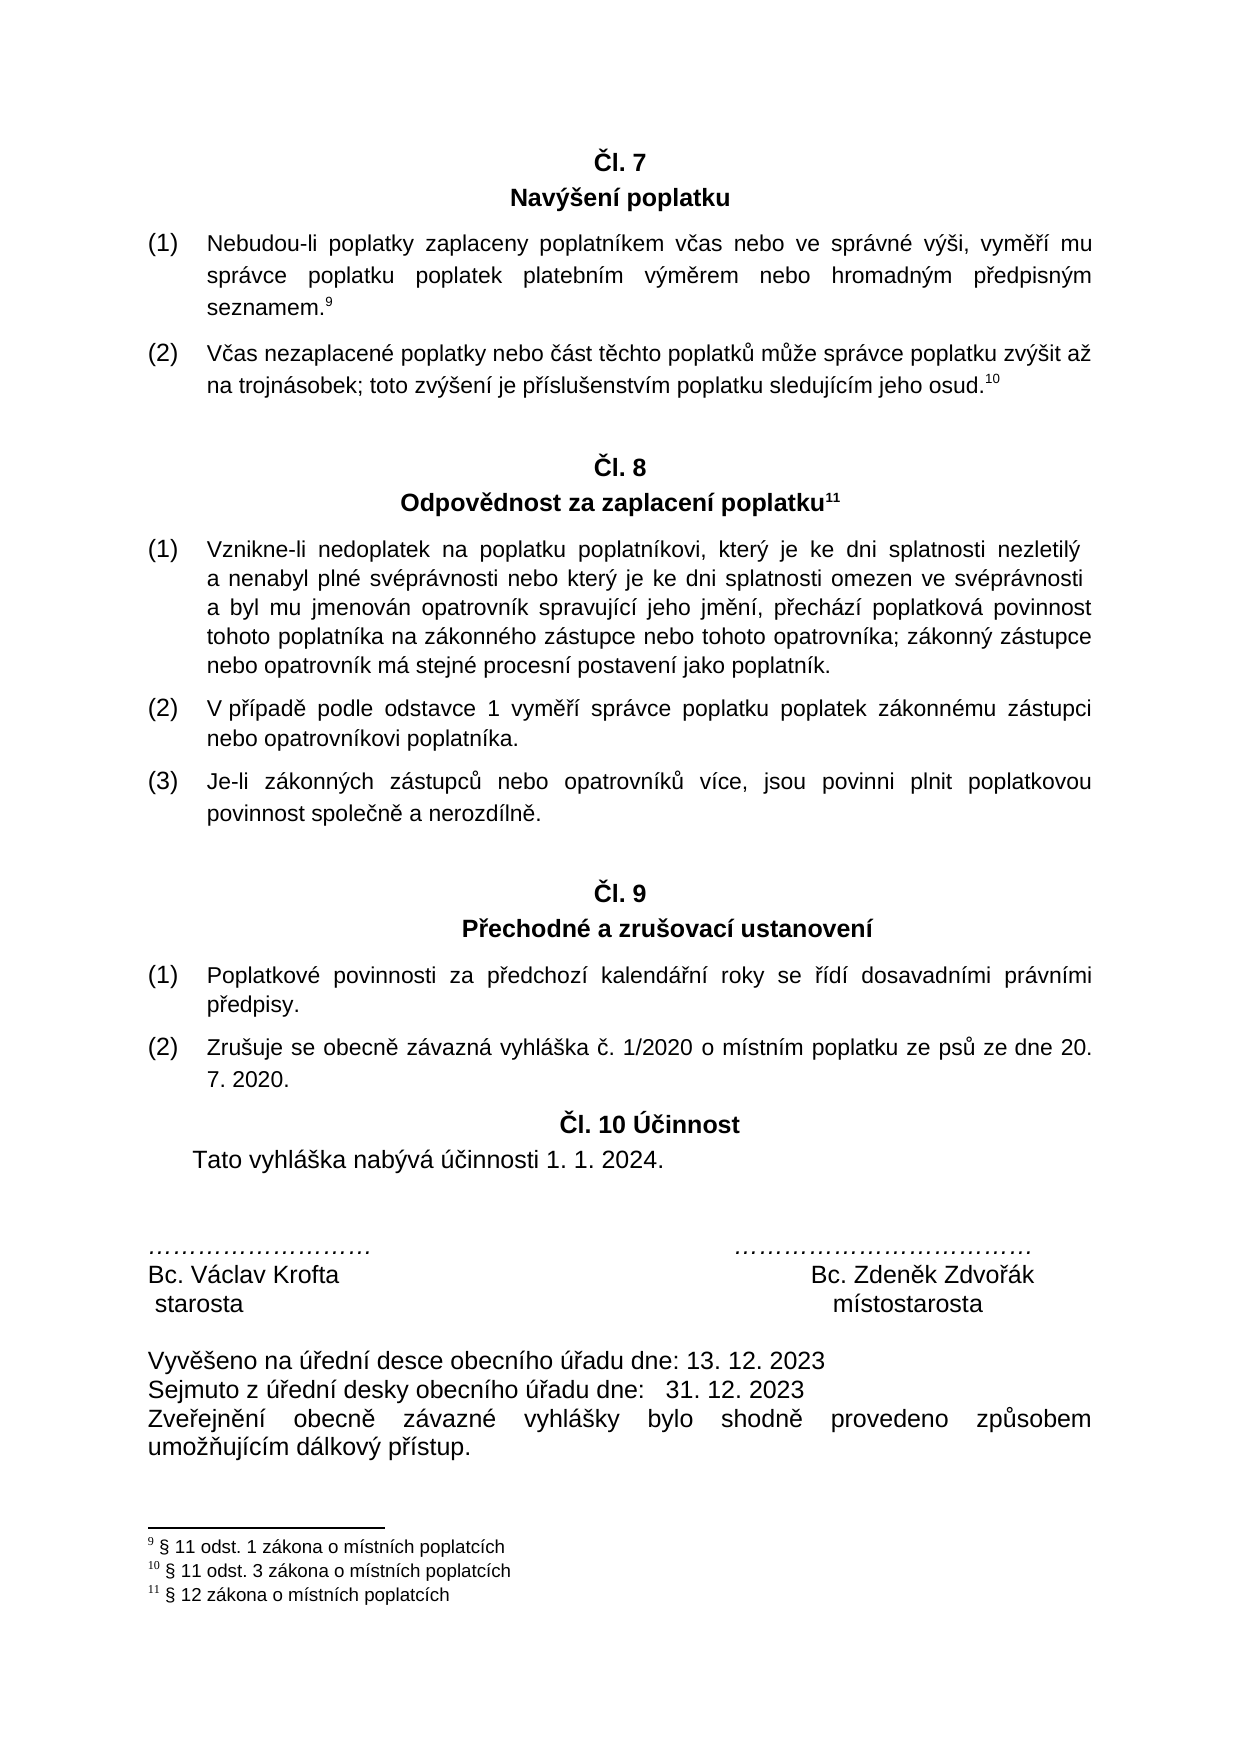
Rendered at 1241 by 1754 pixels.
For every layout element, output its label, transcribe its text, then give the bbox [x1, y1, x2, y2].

list § 11 odst. 1 zákona o místních poplatcích [148, 1534, 1093, 1558]
text Sejmuto z úřední desky obecního úřadu dne: 31. 12. 2023 [148, 1375, 1093, 1404]
text § 12 zákona o místních poplatcích [148, 1582, 1093, 1606]
text Přechodné a zrušovací ustanovení [148, 914, 1093, 943]
list Je-li zákonných zástupců nebo opatrovníků více, jsou povinni plnit poplatkovou povinnost společně a nerozdílně. [148, 766, 1093, 826]
list Vznikne-li nedoplatek na poplatku poplatníkovi, který je ke dni splatnosti nezletilý a nenabyl plné svéprávnosti nebo který je ke dni splatnosti omezen ve svéprávnosti a byl mu jmenován opatrovník spravující jeho jmění, přechází poplatková povinnost tohoto poplatníka na zákonného zástupce nebo tohoto opatrovníka; zákonný zástupce nebo opatrovník má stejné procesní postavení jako poplatník. [148, 533, 1093, 678]
text Čl. 9 [148, 879, 1093, 908]
text Čl. 8 [148, 453, 1093, 482]
list Poplatkové povinnosti za předchozí kalendářní roky se řídí dosavadními právními předpisy. [148, 959, 1093, 1017]
list V případě podle odstavce 1 vyměří správce poplatku poplatek zákonnému zástupci nebo opatrovníkovi poplatníka. [148, 693, 1093, 751]
text Bc. Václav Krofta Bc. Zdeněk Zdvořák [148, 1260, 1093, 1289]
list Včas nezaplacené poplatky nebo část těchto poplatků může správce poplatku zvýšit až na trojnásobek; toto zvýšení je příslušenstvím poplatku sledujícím jeho osud. [148, 338, 1093, 398]
text Čl. 10 Účinnost [207, 1110, 1093, 1139]
text Navýšení poplatku [148, 183, 1093, 211]
text ……………………… ……………………………… [148, 1231, 1093, 1260]
text Odpovědnost za zaplacení poplatku [148, 488, 1093, 517]
text Čl. 7 [148, 148, 1093, 176]
text Tato vyhláška nabývá účinnosti 1. 1. 2024. [192, 1145, 1093, 1174]
list § 11 odst. 3 zákona o místních poplatcích [148, 1558, 1093, 1582]
text Vyvěšeno na úřední desce obecního úřadu dne: 13. 12. 2023 [148, 1346, 1093, 1375]
list Nebudou-li poplatky zaplaceny poplatníkem včas nebo ve správné výši, vyměří mu správce poplatku poplatek platebním výměrem nebo hromadným předpisným seznamem. [148, 228, 1093, 320]
text starosta místostarosta [148, 1289, 1093, 1317]
list Zrušuje se obecně závazná vyhláška č. 1/2020 o místním poplatku ze psů ze dne 20. 7. 2020. [148, 1032, 1093, 1093]
text Zveřejnění obecně závazné vyhlášky bylo shodně provedeno způsobem umožňujícím dálkový přístup. [148, 1404, 1093, 1461]
